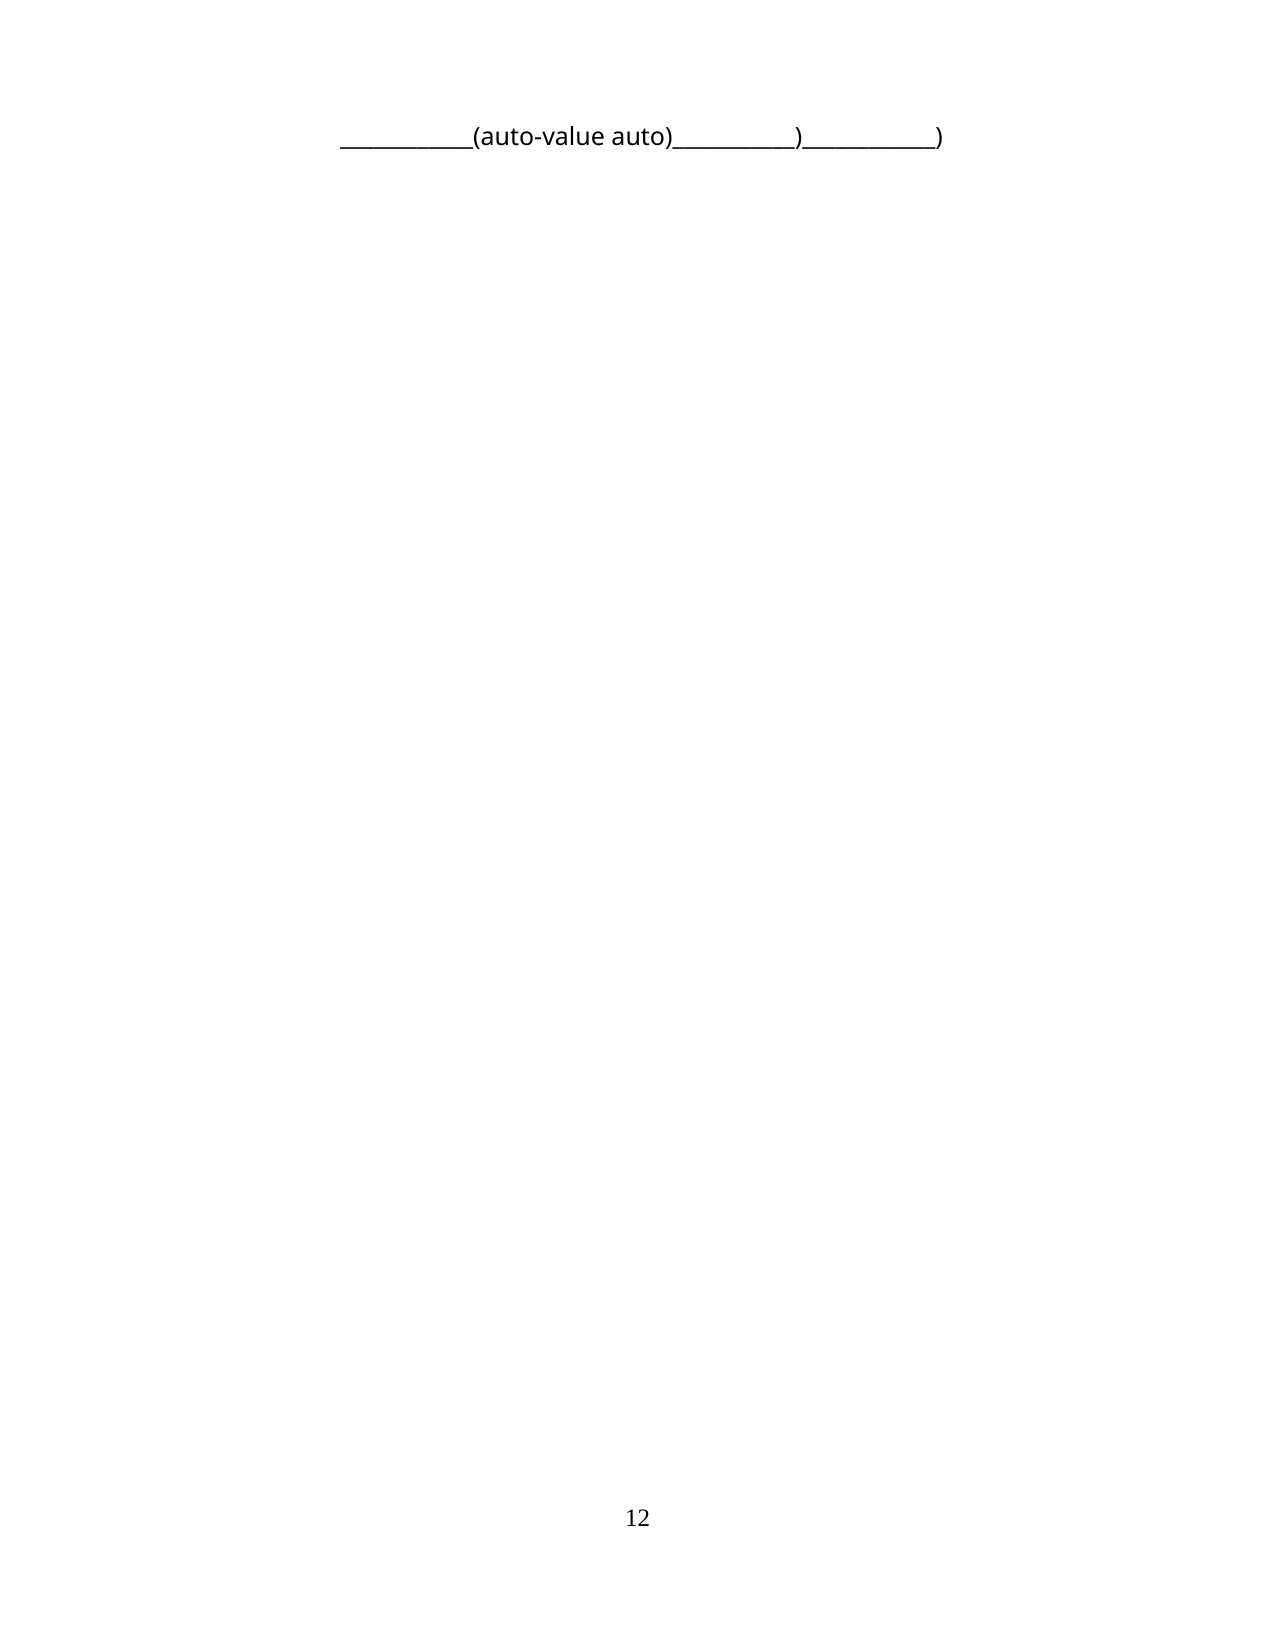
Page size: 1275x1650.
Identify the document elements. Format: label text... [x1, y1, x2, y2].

text ____________(auto-value auto)___________)____________) [118, 118, 1157, 152]
